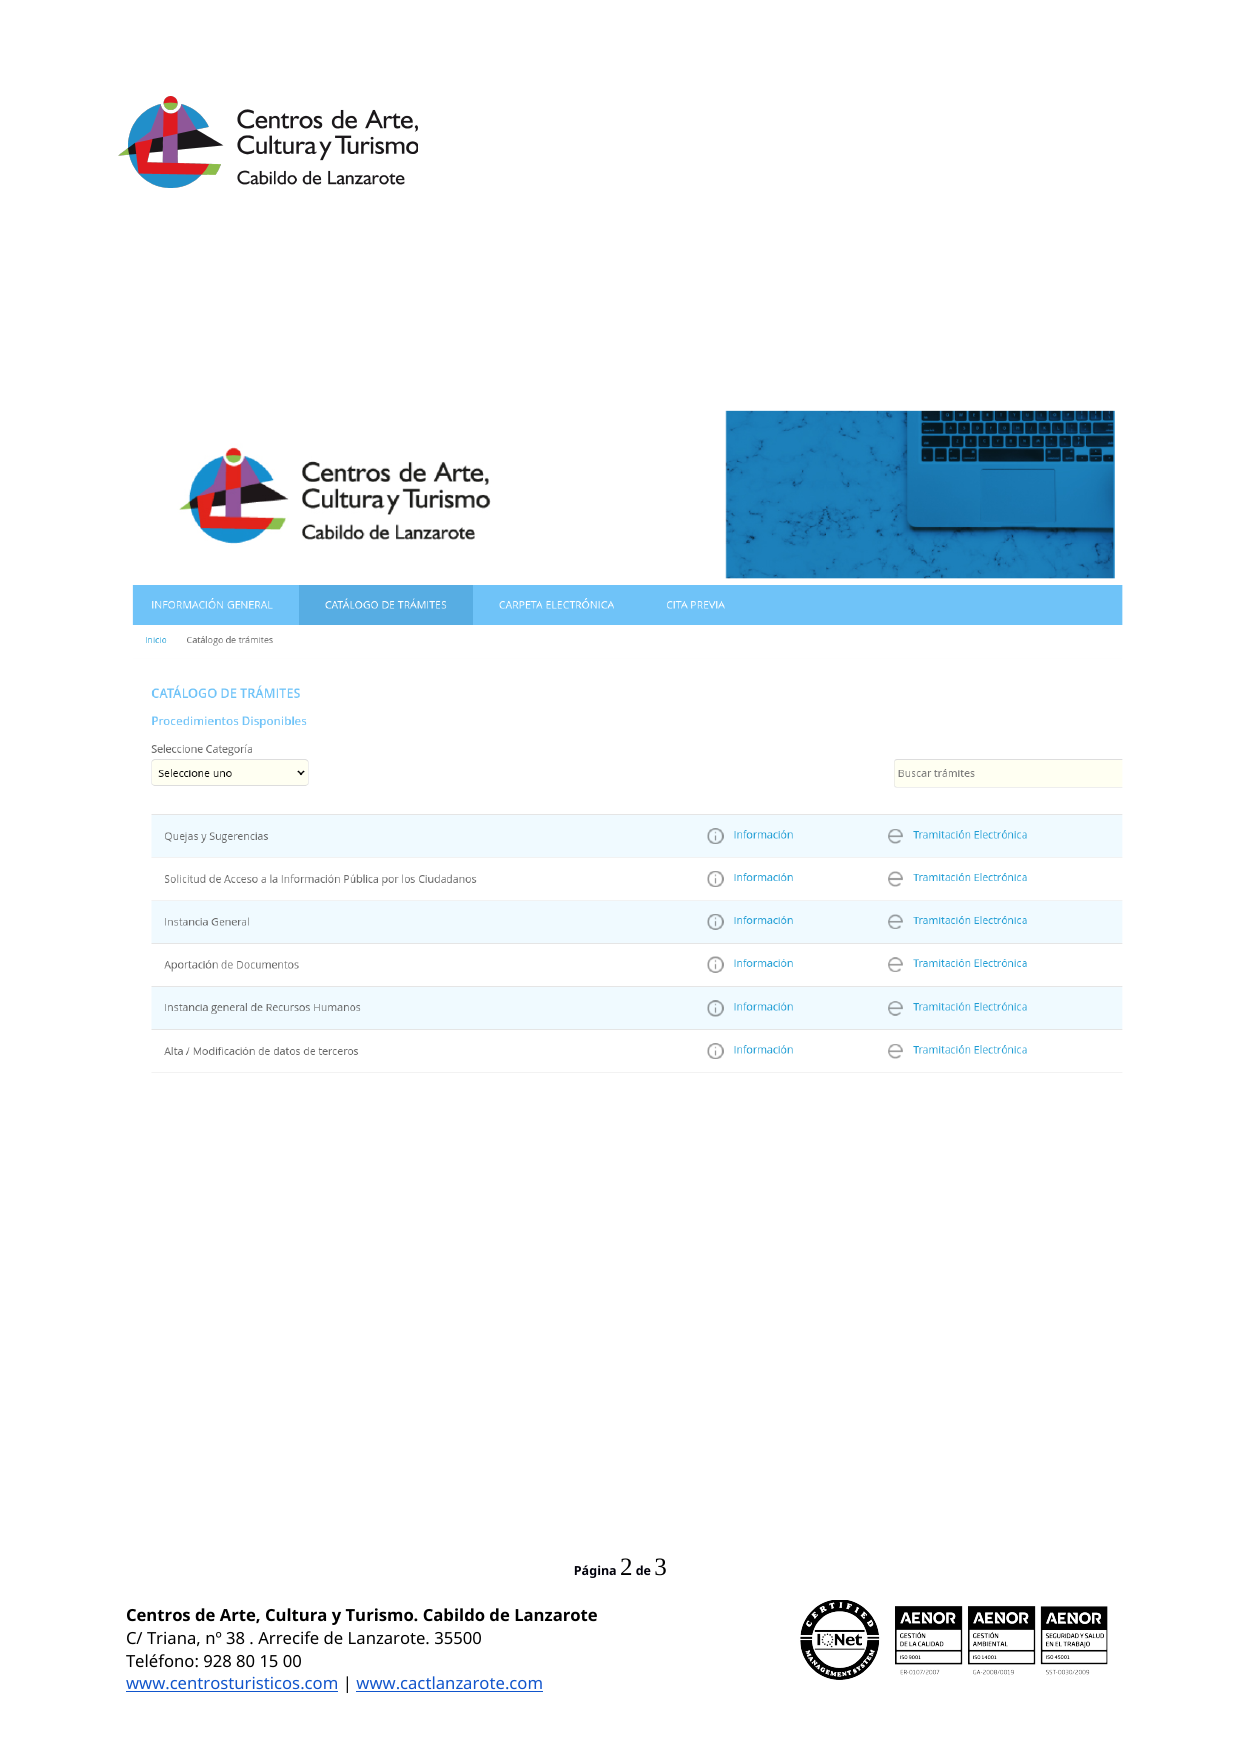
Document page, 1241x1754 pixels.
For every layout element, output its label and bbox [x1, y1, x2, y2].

picture [118, 96, 418, 188]
picture [800, 1600, 1108, 1680]
picture [132, 405, 1123, 1075]
